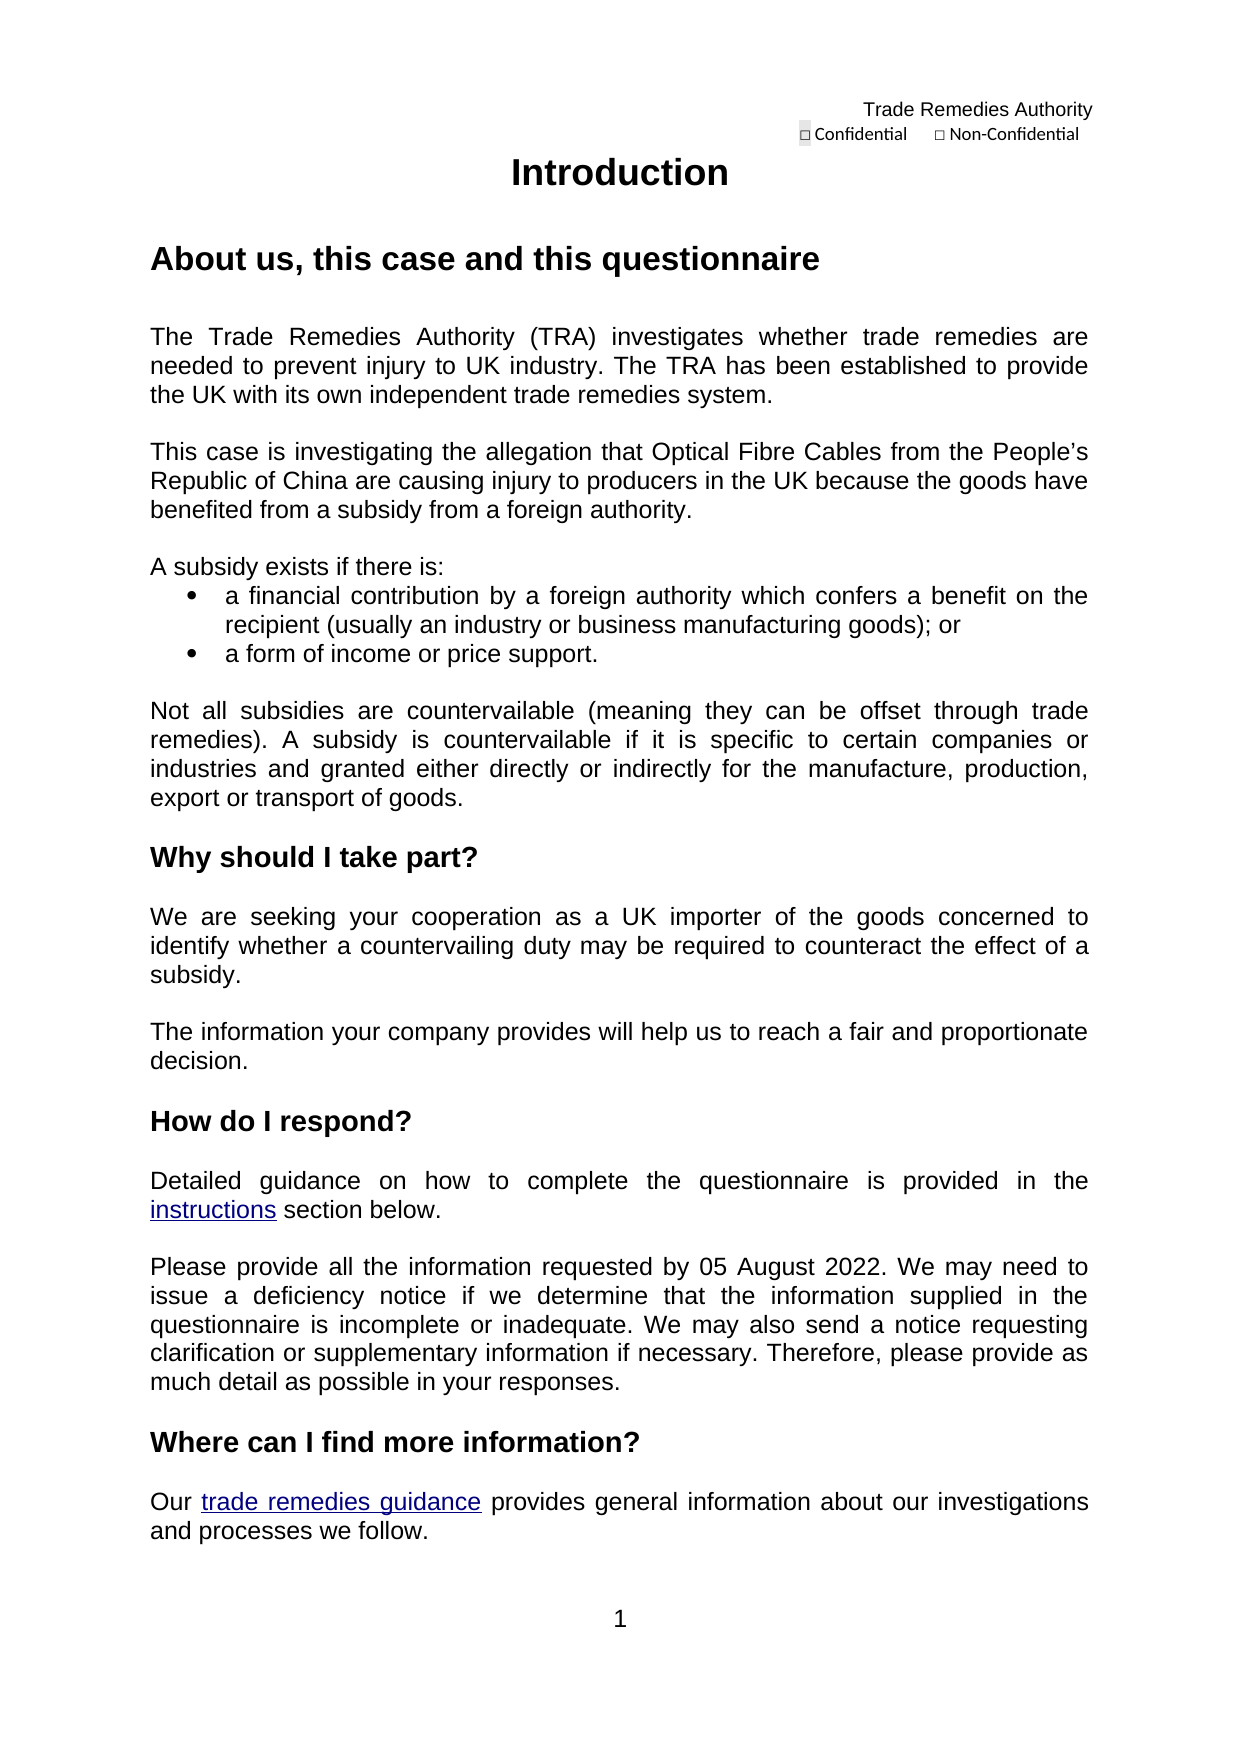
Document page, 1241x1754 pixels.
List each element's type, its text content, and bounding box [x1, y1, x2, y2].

text Please provide all the information requested by 05 August 2022. We may need to issue a deficiency notice if we determine that the information supplied in the questionnaire is incomplete or inadequate. We may also send a notice requesting clarification or supplementary information if necessary. Therefore, please provide as much detail as possible in your responses. [150, 1252, 1090, 1396]
text Detailed guidance on how to complete the questionnaire is provided in the instructions section below. [150, 1166, 1090, 1223]
text We are seeking your cooperation as a UK importer of the goods concerned to identify whether a countervailing duty may be required to counteract the effect of a subsidy. [150, 902, 1090, 989]
list a form of income or price support. [187, 639, 1090, 668]
text How do I respond? [150, 1104, 1090, 1137]
text Our trade remedies guidance provides general information about our investigations and processes we follow. [150, 1487, 1090, 1544]
text This case is investigating the allegation that Optical Fibre Cables from the People’s Republic of China are causing injury to producers in the UK because the goods have benefited from a subsidy from a foreign authority. [150, 437, 1090, 524]
text Where can I find more information? [150, 1425, 1090, 1458]
text A subsidy exists if there is: [150, 552, 1090, 581]
text The Trade Remedies Authority (TRA) investigates whether trade remedies are needed to prevent injury to UK industry. The TRA has been established to provide the UK with its own independent trade remedies system. [150, 322, 1090, 409]
subtitle Introduction [150, 150, 1090, 193]
text Not all subsidies are countervailable (meaning they can be offset through trade remedies). A subsidy is countervailable if it is specific to certain companies or industries and granted either directly or indirectly for the manufacture, production, export or transport of goods. [150, 696, 1090, 811]
list a financial contribution by a foreign authority which confers a benefit on the recipient (usually an industry or business manufacturing goods); or [187, 581, 1090, 639]
text Why should I take part? [150, 840, 1090, 874]
text The information your company provides will help us to reach a fair and proportionate decision. [150, 1017, 1090, 1075]
subtitle About us, this case and this questionnaire [150, 238, 1090, 277]
